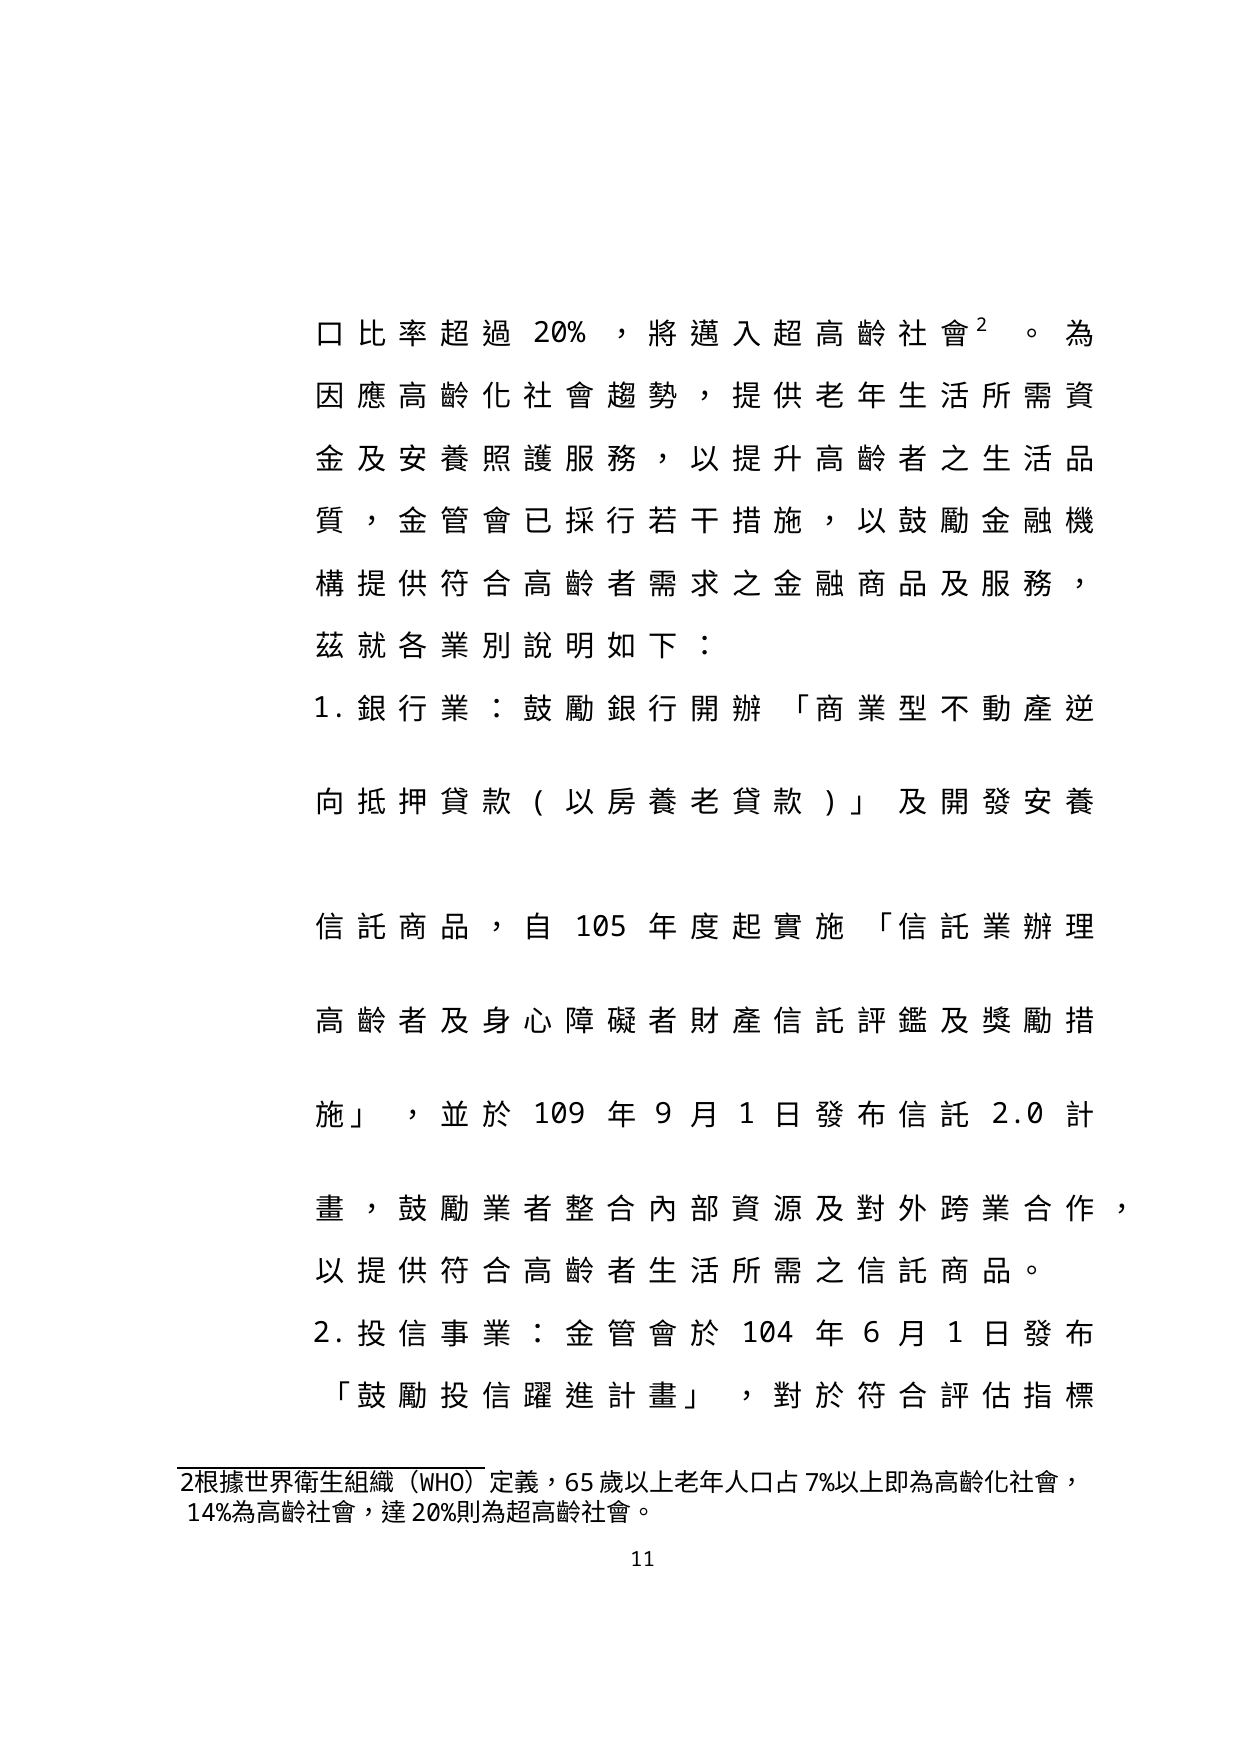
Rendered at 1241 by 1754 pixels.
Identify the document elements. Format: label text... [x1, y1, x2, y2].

text 1.銀行業：鼓勵銀行開辦「商業型不動產逆向抵押貸款(以房養老貸款)」及開發安養信託商品，自105年度起實施「信託業辦理高齡者及身心障礙者財產信託評鑑及獎勵措施」，並於109年9月1日發布信託2.0計畫，鼓勵業者整合內部資源及對外跨業合作，以提供符合高齡者生活所需之信託商品。 [272, 665, 1101, 1290]
text 口比率超過20%，將邁入超高齡社會。為因應高齡化社會趨勢，提供老年生活所需資金及安養照護服務，以提升高齡者之生活品質，金管會已採行若干措施，以鼓勵金融機構提供符合高齡者需求之金融商品及服務，茲就各業別說明如下： [272, 227, 1101, 665]
text 根據世界衛生組織（WHO）定義，65歲以上老年人口占7%以上即為高齡化社會，14%為高齡社會，達20%則為超高齡社會。 [179, 1468, 1107, 1527]
text 2.投信事業：金管會於104年6月1日發布「鼓勵投信躍進計畫」，對於符合評估指標之投信事業辦理相關業務，提供法規鬆綁等優惠；續於105年10月26日增列投信業者若開發提供符合高齡社會需求，適合退休理財規劃之基金商品，並辦理退休理財教育推廣，有顯著績效者，可視為達成上開躍進計畫評估指標之一。 [272, 1290, 1101, 1415]
